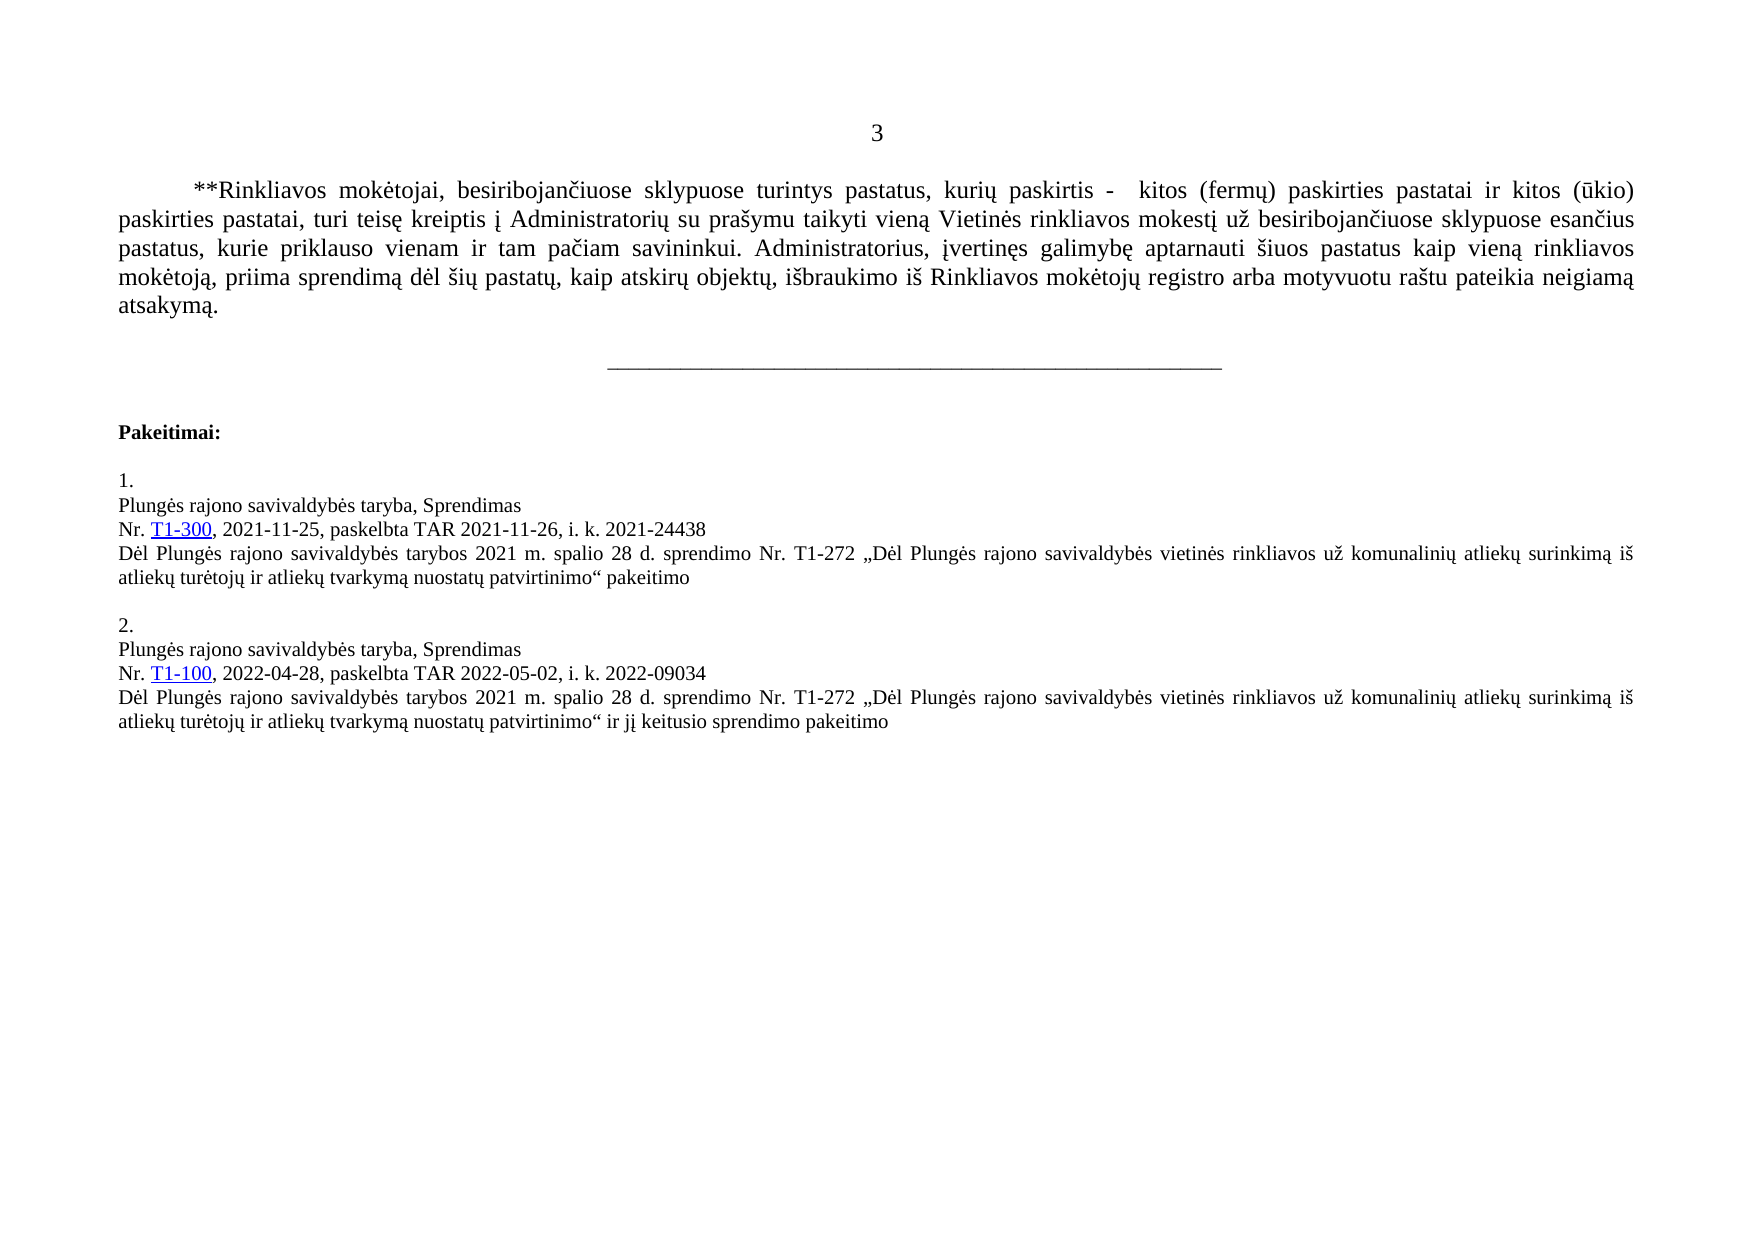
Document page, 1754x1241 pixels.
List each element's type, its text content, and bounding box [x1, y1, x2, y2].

text ___________________________________________________________ [118, 348, 1636, 372]
text Dėl Plungės rajono savivaldybės tarybos 2021 m. spalio 28 d. sprendimo Nr. T1-272 „Dėl Plungės rajono savivaldybės vietinės rinkliavos už komunalinių atliekų surinkimą iš atliekų turėtojų ir atliekų tvarkymą nuostatų patvirtinimo“ pakeitimo [118, 541, 1636, 589]
text Nr. T1-300, 2021-11-25, paskelbta TAR 2021-11-26, i. k. 2021-24438 [118, 517, 1636, 541]
text Plungės rajono savivaldybės taryba, Sprendimas [118, 492, 1636, 517]
text 1. [118, 468, 1636, 492]
text Plungės rajono savivaldybės taryba, Sprendimas [118, 637, 1636, 661]
text Dėl Plungės rajono savivaldybės tarybos 2021 m. spalio 28 d. sprendimo Nr. T1-272 „Dėl Plungės rajono savivaldybės vietinės rinkliavos už komunalinių atliekų surinkimą iš atliekų turėtojų ir atliekų tvarkymą nuostatų patvirtinimo“ ir jį keitusio sprendimo pakeitimo [118, 685, 1636, 733]
text 2. [118, 613, 1636, 637]
text Pakeitimai: [118, 420, 1636, 444]
text **Rinkliavos mokėtojai, besiribojančiuose sklypuose turintys pastatus, kurių paskirtis - kitos (fermų) paskirties pastatai ir kitos (ūkio) paskirties pastatai, turi teisę kreiptis į Administratorių su prašymu taikyti vieną Vietinės rinkliavos mokestį už besiribojančiuose sklypuose esančius pastatus, kurie priklauso vienam ir tam pačiam savininkui. Administratorius, įvertinęs galimybę aptarnauti šiuos pastatus kaip vieną rinkliavos mokėtoją, priima sprendimą dėl šių pastatų, kaip atskirų objektų, išbraukimo iš Rinkliavos mokėtojų registro arba motyvuotu raštu pateikia neigiamą atsakymą. [118, 176, 1636, 319]
text Nr. T1-100, 2022-04-28, paskelbta TAR 2022-05-02, i. k. 2022-09034 [118, 661, 1636, 685]
